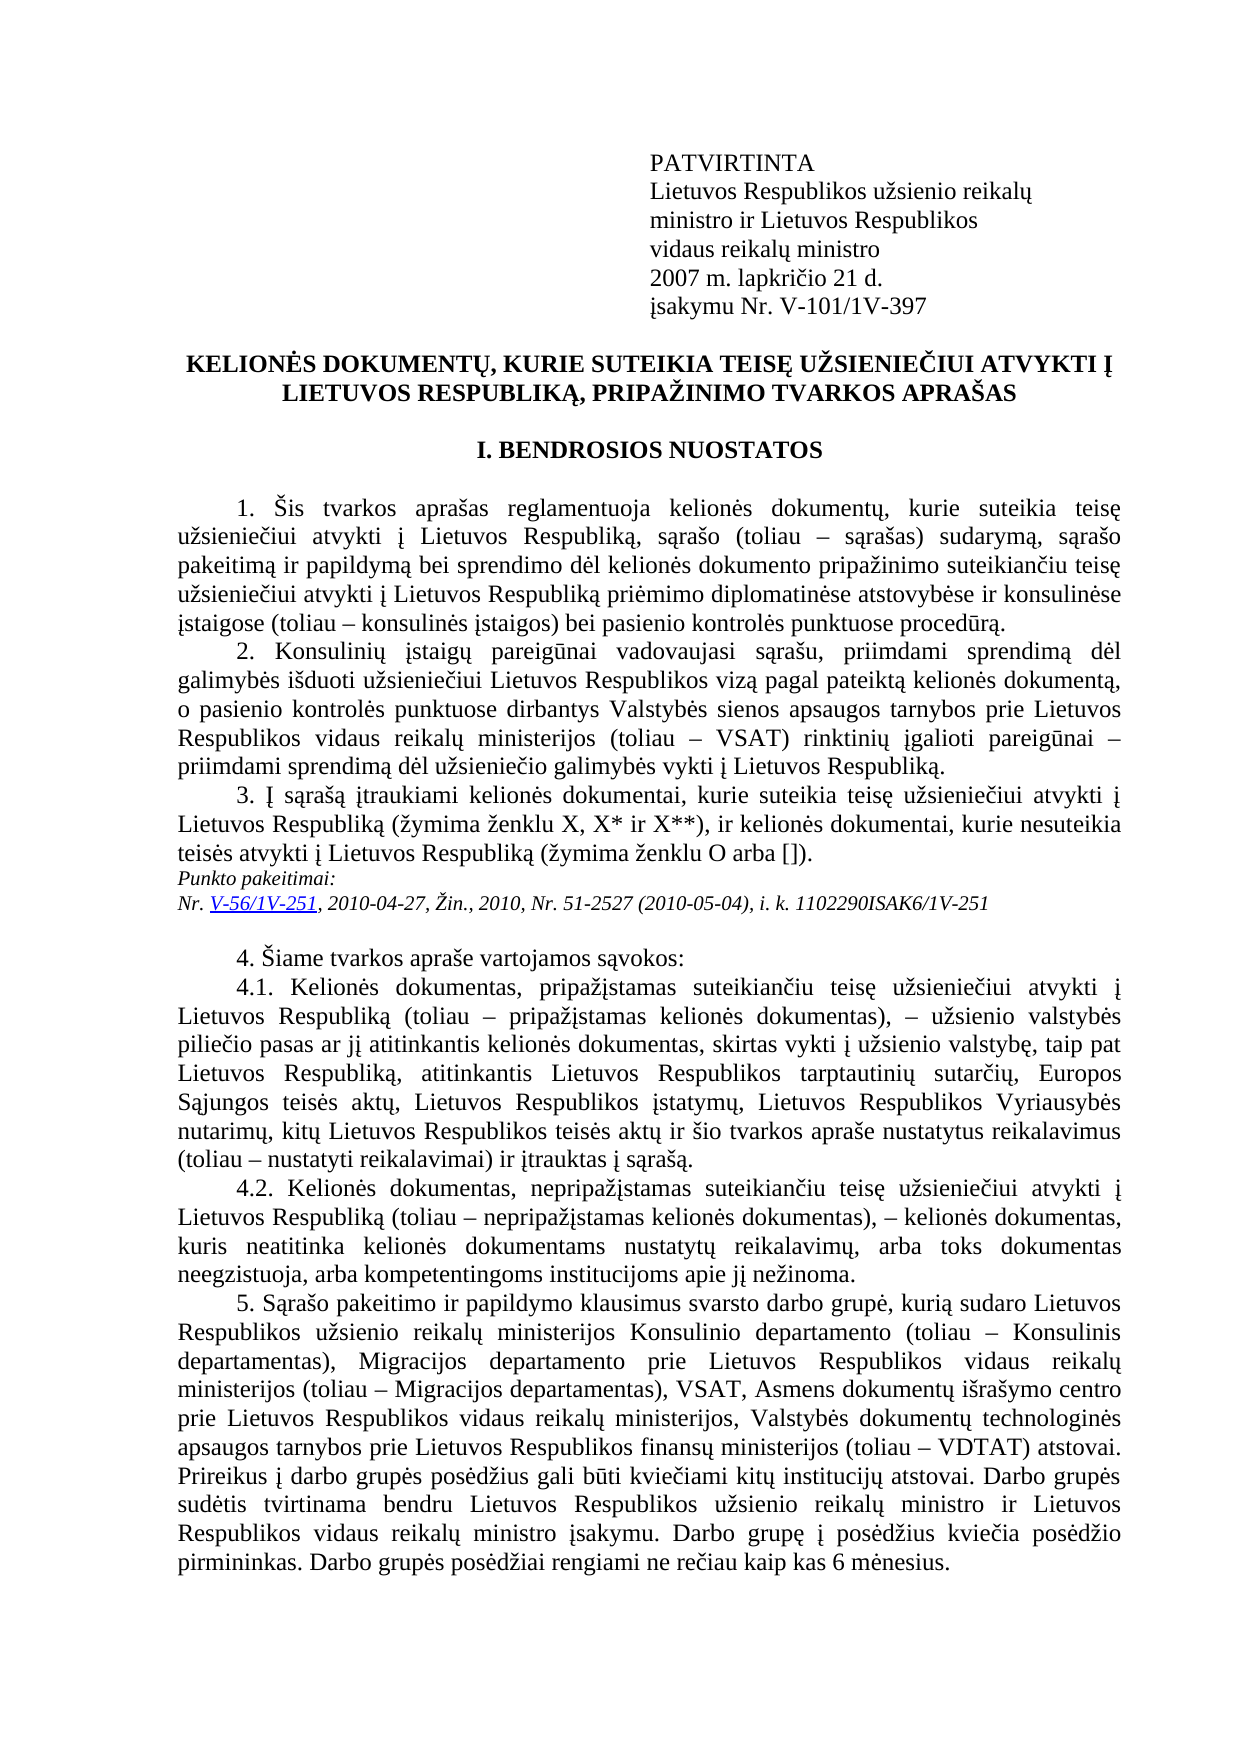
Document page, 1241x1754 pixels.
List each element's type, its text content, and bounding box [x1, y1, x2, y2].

text PATVIRTINTA [649, 148, 1122, 176]
text 2. Konsulinių įstaigų pareigūnai vadovaujasi sąrašu, priimdami sprendimą dėl galimybės išduoti užsieniečiui Lietuvos Respublikos vizą pagal pateiktą kelionės dokumentą, o pasienio kontrolės punktuose dirbantys Valstybės sienos apsaugos tarnybos prie Lietuvos Respublikos vidaus reikalų ministerijos (toliau – VSAT) rinktinių įgalioti pareigūnai – priimdami sprendimą dėl užsieniečio galimybės vykti į Lietuvos Respubliką. [177, 636, 1122, 780]
text 4.2. Kelionės dokumentas, nepripažįstamas suteikiančiu teisę užsieniečiui atvykti į Lietuvos Respubliką (toliau – nepripažįstamas kelionės dokumentas), – kelionės dokumentas, kuris neatitinka kelionės dokumentams nustatytų reikalavimų, arba toks dokumentas neegzistuoja, arba kompetentingoms institucijoms apie jį nežinoma. [177, 1173, 1122, 1288]
text 4.1. Kelionės dokumentas, pripažįstamas suteikiančiu teisę užsieniečiui atvykti į Lietuvos Respubliką (toliau – pripažįstamas kelionės dokumentas), – užsienio valstybės piliečio pasas ar jį atitinkantis kelionės dokumentas, skirtas vykti į užsienio valstybę, taip pat Lietuvos Respubliką, atitinkantis Lietuvos Respublikos tarptautinių sutarčių, Europos Sąjungos teisės aktų, Lietuvos Respublikos įstatymų, Lietuvos Respublikos Vyriausybės nutarimų, kitų Lietuvos Respublikos teisės aktų ir šio tvarkos apraše nustatytus reikalavimus (toliau – nustatyti reikalavimai) ir įtrauktas į sąrašą. [177, 972, 1122, 1173]
text vidaus reikalų ministro [649, 234, 1122, 263]
text 5. Sąrašo pakeitimo ir papildymo klausimus svarsto darbo grupė, kurią sudaro Lietuvos Respublikos užsienio reikalų ministerijos Konsulinio departamento (toliau – Konsulinis departamentas), Migracijos departamento prie Lietuvos Respublikos vidaus reikalų ministerijos (toliau – Migracijos departamentas), VSAT, Asmens dokumentų išrašymo centro prie Lietuvos Respublikos vidaus reikalų ministerijos, Valstybės dokumentų technologinės apsaugos tarnybos prie Lietuvos Respublikos finansų ministerijos (toliau – VDTAT) atstovai. Prireikus į darbo grupės posėdžius gali būti kviečiami kitų institucijų atstovai. Darbo grupės sudėtis tvirtinama bendru Lietuvos Respublikos užsienio reikalų ministro ir Lietuvos Respublikos vidaus reikalų ministro įsakymu. Darbo grupę į posėdžius kviečia posėdžio pirmininkas. Darbo grupės posėdžiai rengiami ne rečiau kaip kas 6 mėnesius. [177, 1288, 1122, 1576]
text I. BENDROSIOS NUOSTATOS [177, 435, 1122, 464]
text 1. Šis tvarkos aprašas reglamentuoja kelionės dokumentų, kurie suteikia teisę užsieniečiui atvykti į Lietuvos Respubliką, sąrašo (toliau – sąrašas) sudarymą, sąrašo pakeitimą ir papildymą bei sprendimo dėl kelionės dokumento pripažinimo suteikiančiu teisę užsieniečiui atvykti į Lietuvos Respubliką priėmimo diplomatinėse atstovybėse ir konsulinėse įstaigose (toliau – konsulinės įstaigos) bei pasienio kontrolės punktuose procedūrą. [177, 493, 1122, 636]
text Lietuvos Respublikos užsienio reikalų [649, 176, 1122, 205]
text ministro ir Lietuvos Respublikos [649, 205, 1122, 234]
text 2007 m. lapkričio 21 d. [649, 263, 1122, 291]
text Punkto pakeitimai: [177, 866, 1122, 890]
text 4. Šiame tvarkos apraše vartojamos sąvokos: [177, 943, 1122, 972]
text KELIONĖS DOKUMENTŲ, KURIE SUTEIKIA TEISĘ UŽSIENIEČIUI ATVYKTI Į LIETUVOS RESPUBLIKĄ, PRIPAŽINIMO TVARKOS APRAŠAS [177, 349, 1122, 406]
text 3. Į sąrašą įtraukiami kelionės dokumentai, kurie suteikia teisę užsieniečiui atvykti į Lietuvos Respubliką (žymima ženklu X, X* ir X**), ir kelionės dokumentai, kurie nesuteikia teisės atvykti į Lietuvos Respubliką (žymima ženklu O arba []). [177, 780, 1122, 866]
text įsakymu Nr. V-101/1V-397 [649, 291, 1122, 320]
text Nr. V-56/1V-251, 2010-04-27, Žin., 2010, Nr. 51-2527 (2010-05-04), i. k. 1102290ISAK6/1V-251 [177, 890, 1122, 914]
